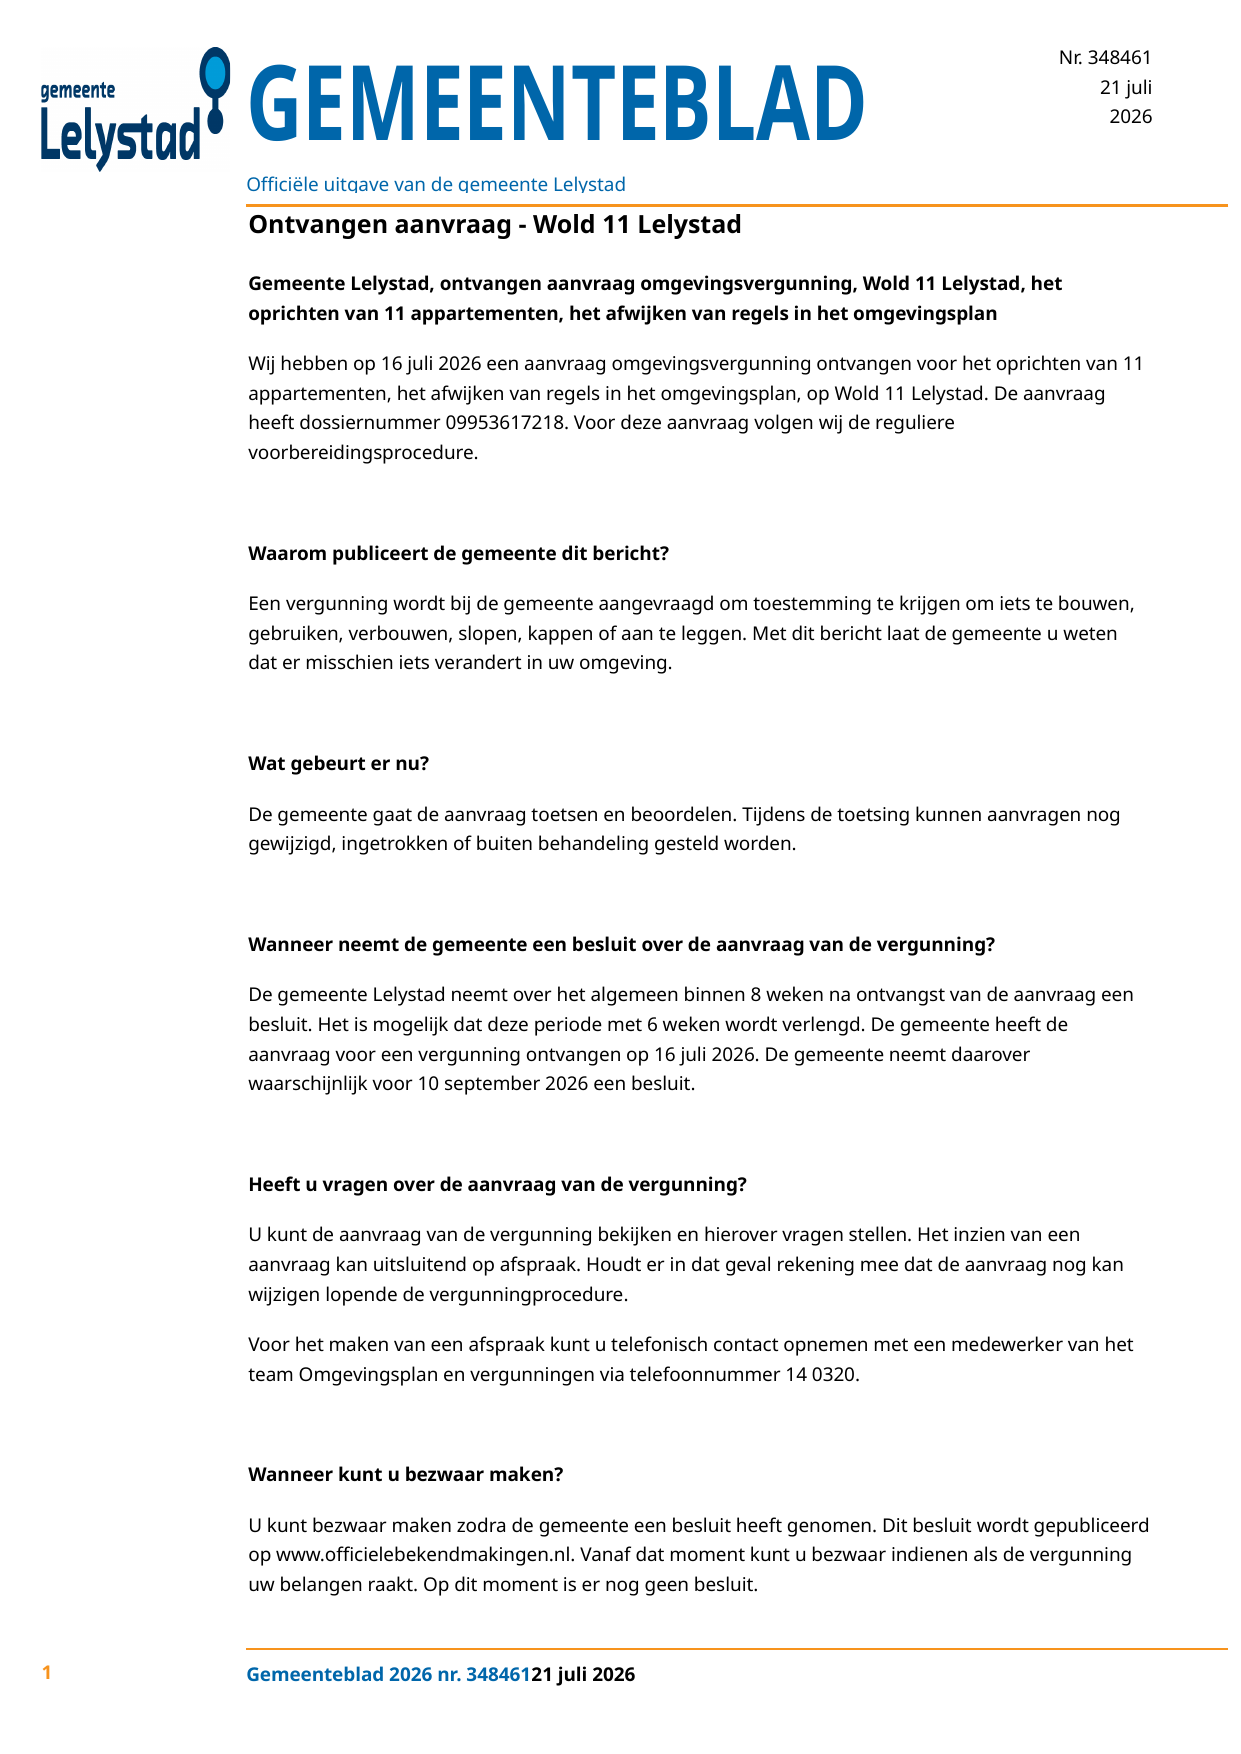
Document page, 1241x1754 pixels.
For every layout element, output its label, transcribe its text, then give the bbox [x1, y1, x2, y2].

text Wij hebben op 16 juli 2026 een aanvraag omgevingsvergunning ontvangen voor het oprichten van 11 appartementen, het afwijken van regels in het omgevingsplan, op Wold 11 Lelystad. De aanvraag heeft dossiernummer 09953617218. Voor deze aanvraag volgen wij de reguliere voorbereidingsprocedure. [248, 350, 1152, 465]
text U kunt de aanvraag van de vergunning bekijken en hierover vragen stellen. Het inzien van een aanvraag kan uitsluitend op afspraak. Houdt er in dat geval rekening mee dat de aanvraag nog kan wijzigen lopende de vergunningprocedure. [248, 1222, 1152, 1306]
text Gemeente Lelystad, ontvangen aanvraag omgevingsvergunning, Wold 11 Lelystad, het oprichten van 11 appartementen, het afwijken van regels in het omgevingsplan [248, 270, 1152, 326]
text U kunt bezwaar maken zodra de gemeente een besluit heeft genomen. Dit besluit wordt gepubliceerd op www.officielebekendmakingen.nl. Vanaf dat moment kunt u bezwaar indienen als de vergunning uw belangen raakt. Op dit moment is er nog geen besluit. [248, 1512, 1152, 1597]
text Wanneer kunt u bezwaar maken? [248, 1462, 1152, 1487]
text Wanneer neemt de gemeente een besluit over de aanvraag van de vergunning? [248, 931, 1152, 957]
text Ontvangen aanvraag - Wold 11 Lelystad [248, 207, 1152, 241]
text Heeft u vragen over de aanvraag van de vergunning? [248, 1171, 1152, 1197]
text Waarom publiceert de gemeente dit bericht? [248, 540, 1152, 566]
text Wat gebeurt er nu? [248, 750, 1152, 776]
picture [41, 47, 231, 172]
text Een vergunning wordt bij de gemeente aangevraagd om toestemming te krijgen om iets te bouwen, gebruiken, verbouwen, slopen, kappen of aan te leggen. Met dit bericht laat de gemeente u weten dat er misschien iets verandert in uw omgeving. [248, 590, 1152, 675]
text Voor het maken van een afspraak kunt u telefonisch contact opnemen met een medewerker van het team Omgevingsplan en vergunningen via telefoonnummer 14 0320. [248, 1331, 1152, 1386]
text De gemeente gaat de aanvraag toetsen en beoordelen. Tijdens de toetsing kunnen aanvragen nog gewijzigd, ingetrokken of buiten behandeling gesteld worden. [248, 801, 1152, 856]
text De gemeente Lelystad neemt over het algemeen binnen 8 weken na ontvangst van de aanvraag een besluit. Het is mogelijk dat deze periode met 6 weken wordt verlengd. De gemeente heeft de aanvraag voor een vergunning ontvangen op 16 juli 2026. De gemeente neemt daarover waarschijnlijk voor 10 september 2026 een besluit. [248, 982, 1152, 1096]
